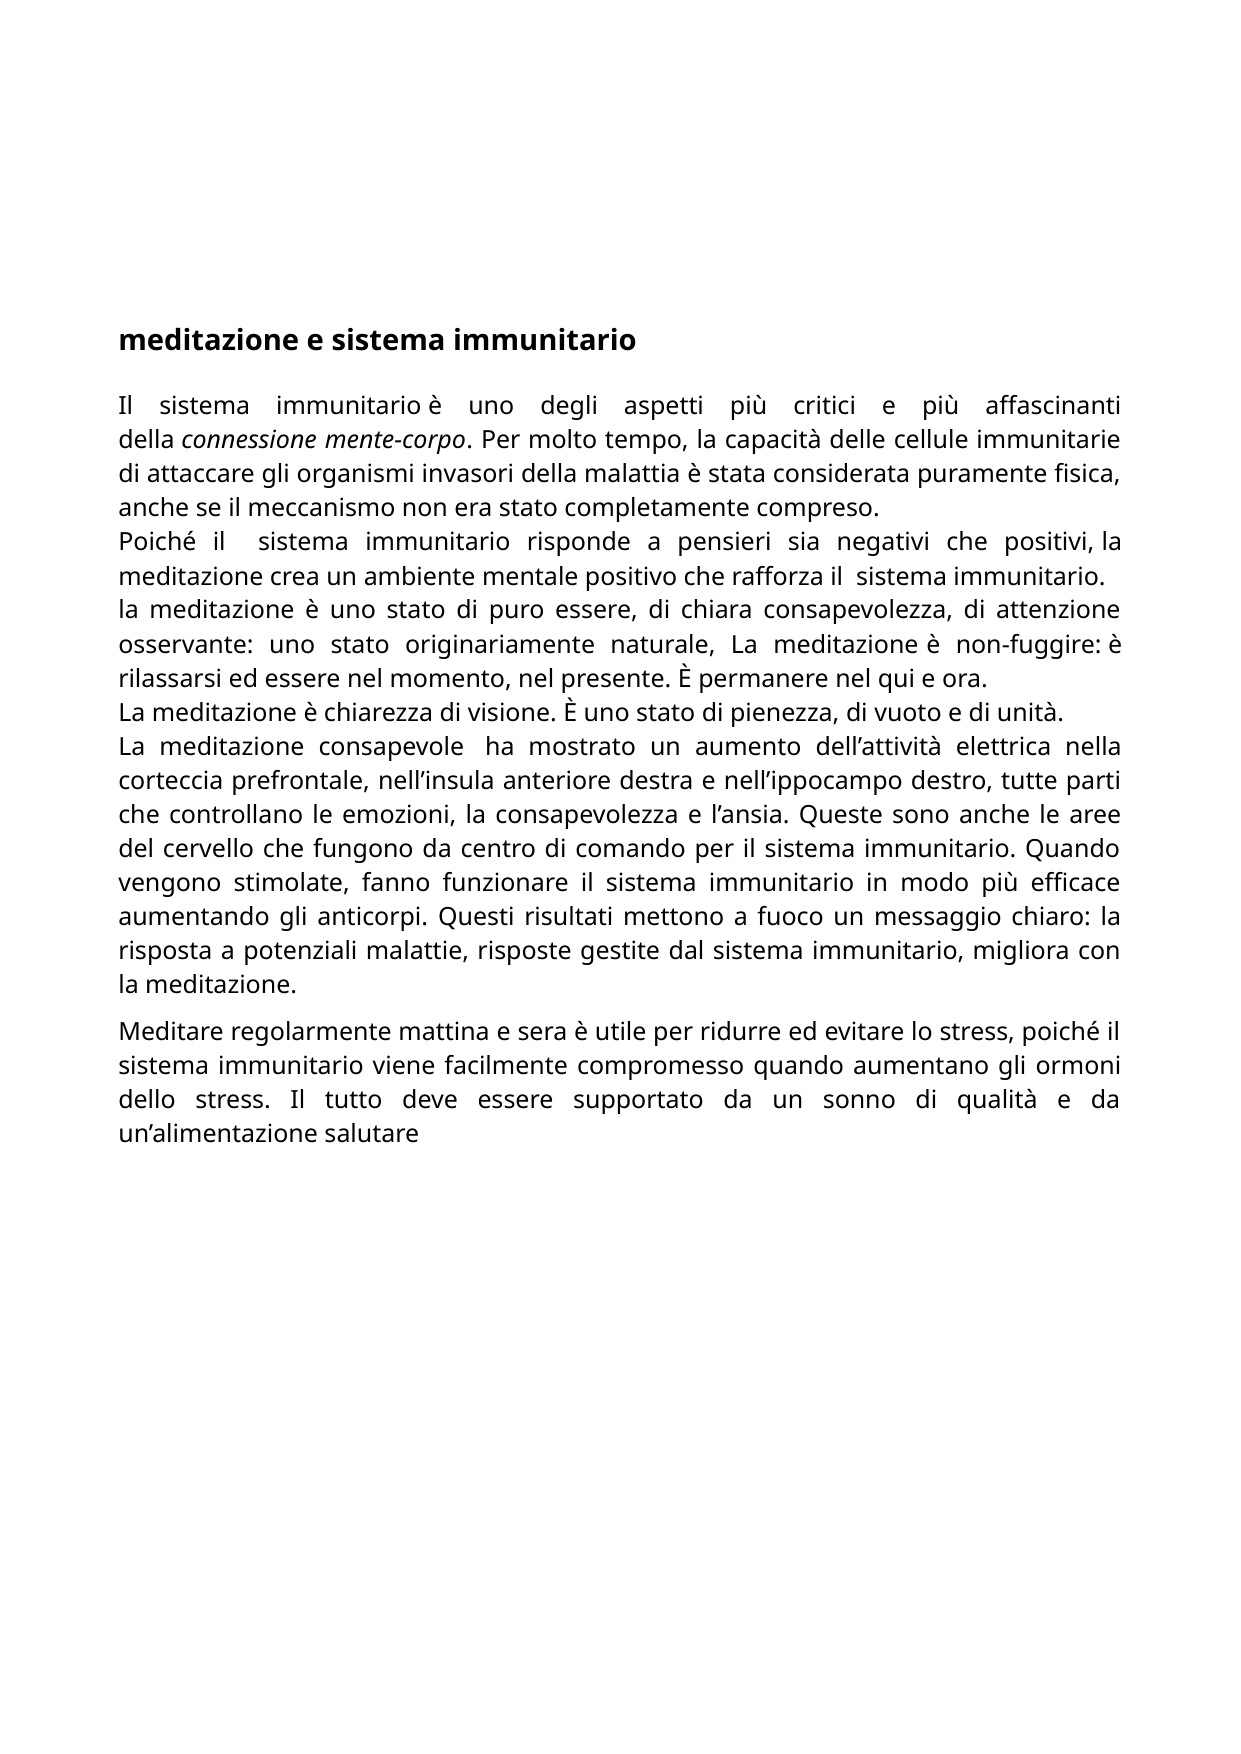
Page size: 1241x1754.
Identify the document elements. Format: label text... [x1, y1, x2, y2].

text La meditazione è chiarezza di visione. È uno stato di pienezza, di vuoto e di unità. [118, 694, 1122, 728]
text Il sistema immunitario è uno degli aspetti più critici e più affascinanti della connessione mente-corpo. Per molto tempo, la capacità delle cellule immunitarie di attaccare gli organismi invasori della malattia è stata considerata puramente fisica, anche se il meccanismo non era stato completamente compreso. [118, 388, 1122, 524]
text Poiché il sistema immunitario risponde a pensieri sia negativi che positivi, la meditazione crea un ambiente mentale positivo che rafforza il sistema immunitario. [118, 524, 1122, 592]
text la meditazione è uno stato di puro essere, di chiara consapevolezza, di attenzione osservante: uno stato originariamente naturale, La meditazione è non-fuggire: è rilassarsi ed essere nel momento, nel presente. È permanere nel qui e ora. [118, 592, 1122, 694]
text La meditazione consapevole ha mostrato un aumento dell’attività elettrica nella corteccia prefrontale, nell’insula anteriore destra e nell’ippocampo destro, tutte parti che controllano le emozioni, la consapevolezza e l’ansia. Queste sono anche le aree del cervello che fungono da centro di comando per il sistema immunitario. Quando vengono stimolate, fanno funzionare il sistema immunitario in modo più efficace aumentando gli anticorpi. Questi risultati mettono a fuoco un messaggio chiaro: la risposta a potenziali malattie, risposte gestite dal sistema immunitario, migliora con la meditazione. [118, 728, 1122, 1001]
text meditazione e sistema immunitario [118, 319, 1122, 359]
text Meditare regolarmente mattina e sera è utile per ridurre ed evitare lo stress, poiché il sistema immunitario viene facilmente compromesso quando aumentano gli ormoni dello stress. Il tutto deve essere supportato da un sonno di qualità e da un’alimentazione salutare [118, 1013, 1122, 1150]
